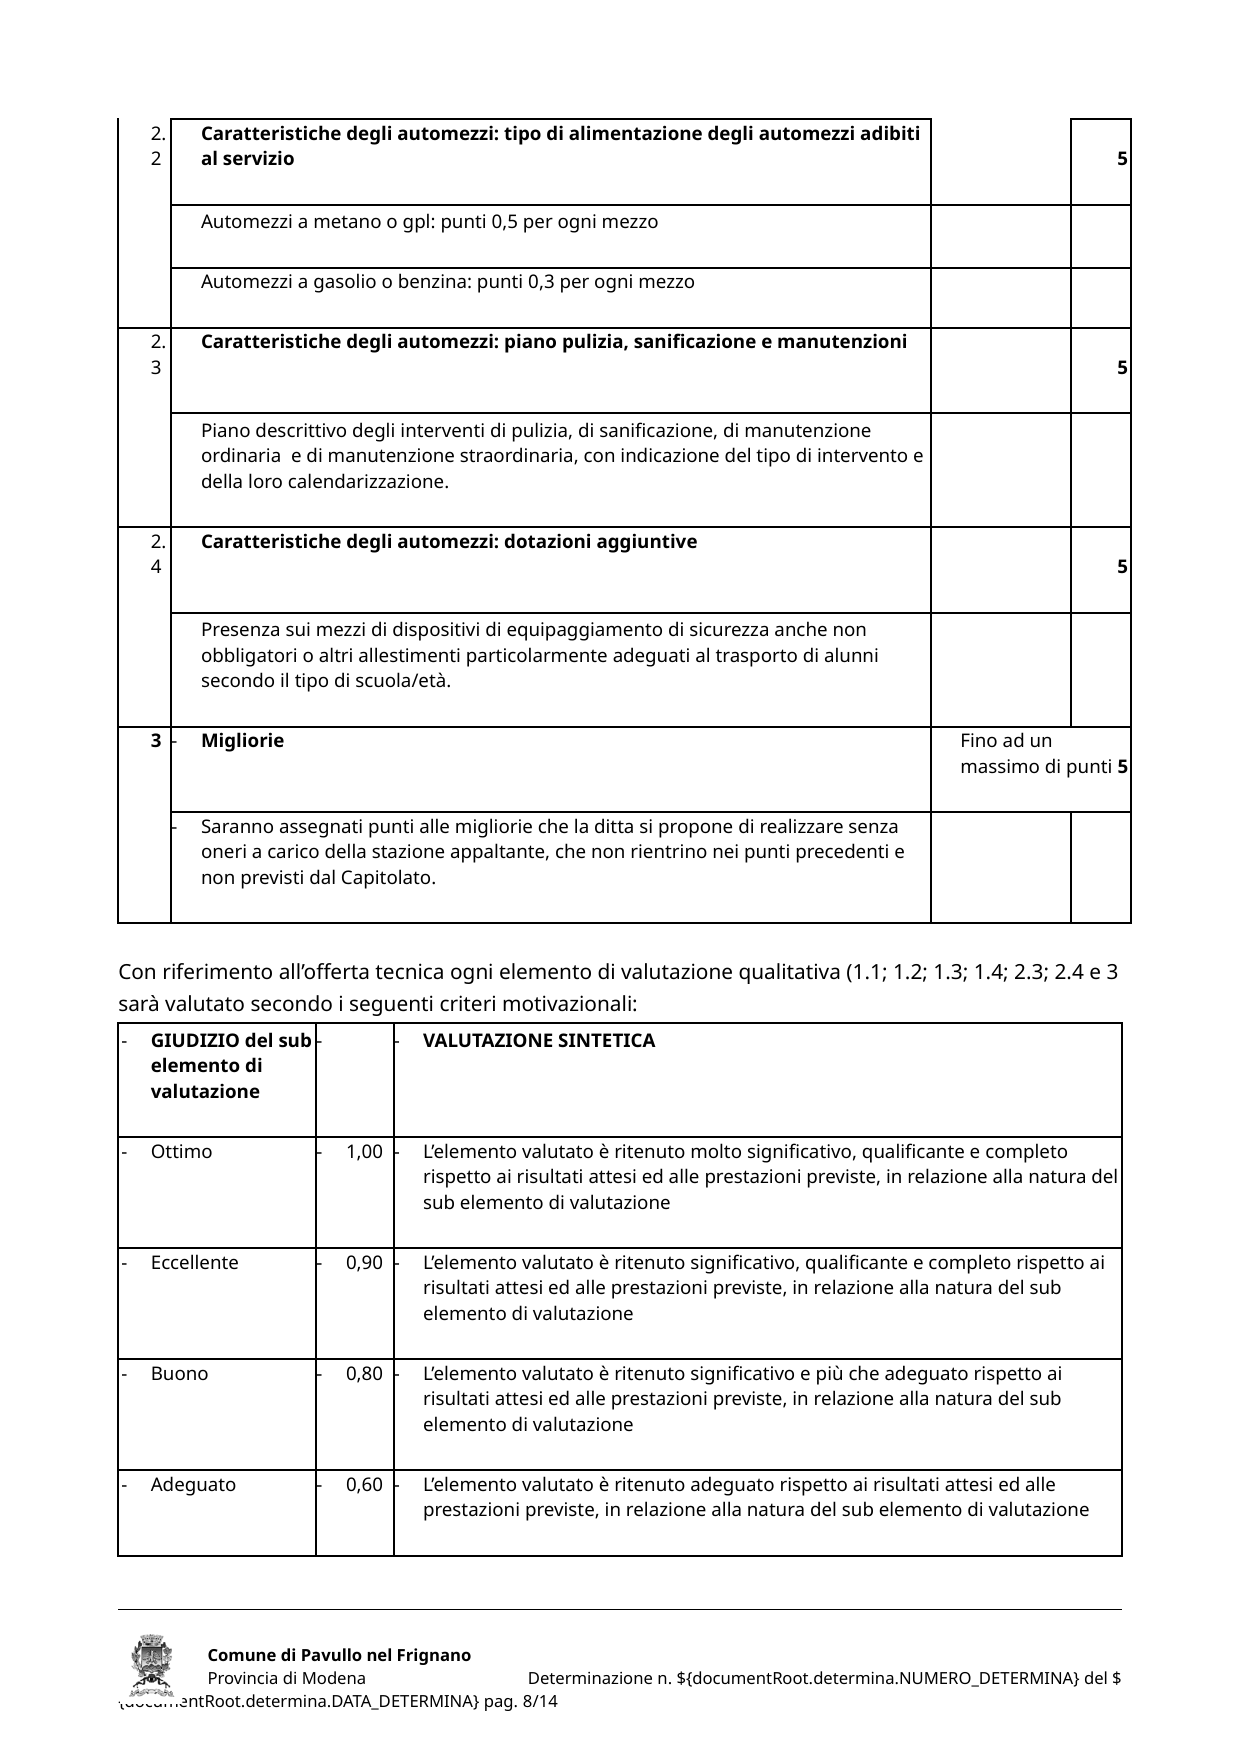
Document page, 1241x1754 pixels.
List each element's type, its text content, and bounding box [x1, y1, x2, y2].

table_cell 3 [119, 728, 170, 922]
table_cell Automezzi a gasolio o benzina: punti 0,3 per ogni mezzo [172, 269, 930, 327]
table_cell Caratteristiche degli automezzi: dotazioni aggiuntive [172, 528, 930, 612]
table_cell [932, 813, 1070, 922]
table_cell [119, 267, 170, 327]
table_cell 5 [1072, 120, 1130, 204]
table_cell Caratteristiche degli automezzi: piano pulizia, sanificazione e manutenzioni [172, 329, 930, 412]
table_cell 0,80 [317, 1360, 393, 1469]
table_cell L’elemento valutato è ritenuto significativo, qualificante e completo rispetto ai risultati attesi ed alle prestazioni previste, in relazione alla natura del sub elemento di valutazione [395, 1249, 1121, 1358]
table_cell 2.2 [119, 118, 170, 204]
table_cell L’elemento valutato è ritenuto molto significativo, qualificante e completo rispetto ai risultati attesi ed alle prestazioni previste, in relazione alla natura del sub elemento di valutazione [395, 1138, 1121, 1247]
table_header VALUTAZIONE SINTETICA [395, 1024, 1121, 1136]
table_cell 5 [1072, 528, 1130, 612]
table_cell [932, 414, 1070, 526]
table_cell L’elemento valutato è ritenuto adeguato rispetto ai risultati attesi ed alle prestazioni previste, in relazione alla natura del sub elemento di valutazione [395, 1471, 1121, 1554]
table_cell [1072, 206, 1130, 267]
table_cell Adeguato [119, 1471, 315, 1554]
table_header [317, 1024, 393, 1136]
table_cell Ottimo [119, 1138, 315, 1247]
table_cell L’elemento valutato è ritenuto significativo e più che adeguato rispetto ai risultati attesi ed alle prestazioni previste, in relazione alla natura del sub elemento di valutazione [395, 1360, 1121, 1469]
table_cell Migliorie [172, 728, 930, 811]
table_cell Automezzi a metano o gpl: punti 0,5 per ogni mezzo [172, 206, 930, 267]
table_cell [119, 204, 170, 267]
table_cell [932, 614, 1070, 726]
table_cell Eccellente [119, 1249, 315, 1358]
table_cell [1072, 414, 1130, 526]
table_cell [932, 528, 1070, 612]
table_cell 0,60 [317, 1471, 393, 1554]
picture [120, 1631, 183, 1704]
table_cell Buono [119, 1360, 315, 1469]
table_cell 0,90 [317, 1249, 393, 1358]
table_cell 2.4 [119, 528, 170, 612]
table_cell [119, 612, 170, 726]
table_cell [932, 118, 1070, 204]
table_cell [1072, 614, 1130, 726]
table_cell [932, 329, 1070, 412]
table_cell Fino ad un massimo di punti 5 [932, 728, 1130, 811]
table_cell [1072, 269, 1130, 327]
table_cell 5 [1072, 329, 1130, 412]
text Con riferimento all’offerta tecnica ogni elemento di valutazione qualitativa (1.1; 1.2; 1.3; 1.4; 2.3; 2.4 e 3 sarà valutato secondo i seguenti criteri motivazionali: [118, 957, 1122, 1018]
table_cell [932, 269, 1070, 327]
table_cell [119, 412, 170, 526]
table_cell 1,00 [317, 1138, 393, 1247]
table_cell [932, 206, 1070, 267]
table_cell 2.3 [119, 329, 170, 412]
table_header GIUDIZIO del sub elemento di valutazione [119, 1024, 315, 1136]
table_cell [1072, 813, 1130, 922]
table_cell Caratteristiche degli automezzi: tipo di alimentazione degli automezzi adibiti al servizio [172, 120, 930, 204]
table_cell Piano descrittivo degli interventi di pulizia, di sanificazione, di manutenzione ordinaria e di manutenzione straordinaria, con indicazione del tipo di intervento e della loro calendarizzazione. [172, 414, 930, 526]
table_cell Presenza sui mezzi di dispositivi di equipaggiamento di sicurezza anche non obbligatori o altri allestimenti particolarmente adeguati al trasporto di alunni secondo il tipo di scuola/età. [172, 614, 930, 726]
table_cell Saranno assegnati punti alle migliorie che la ditta si propone di realizzare senza oneri a carico della stazione appaltante, che non rientrino nei punti precedenti e non previsti dal Capitolato. [172, 813, 930, 922]
